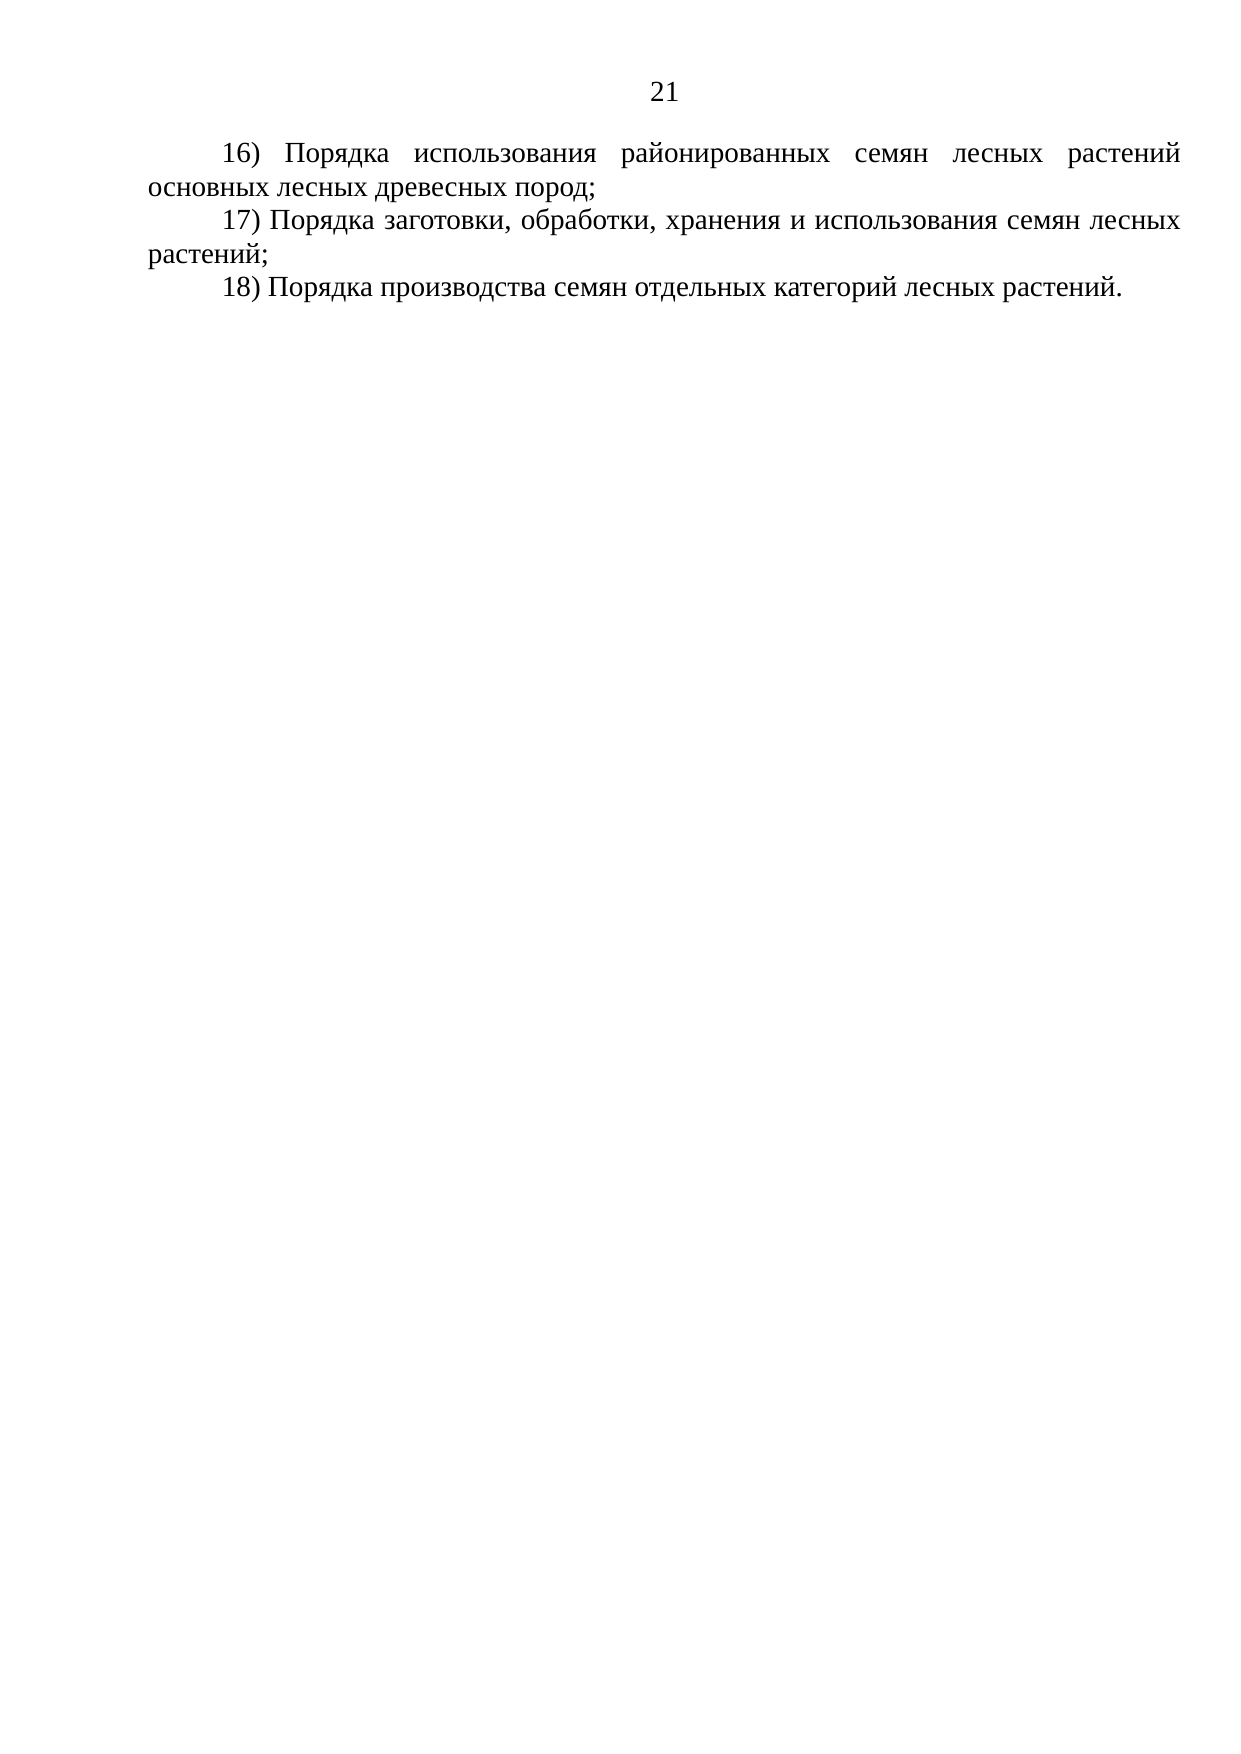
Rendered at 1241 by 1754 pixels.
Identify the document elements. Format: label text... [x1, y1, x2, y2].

text 16) Порядка использования районированных семян лесных растений основных лесных древесных пород; [148, 135, 1181, 202]
text 17) Порядка заготовки, обработки, хранения и использования семян лесных растений; [148, 202, 1181, 269]
text 18) Порядка производства семян отдельных категорий лесных растений. [148, 269, 1181, 303]
